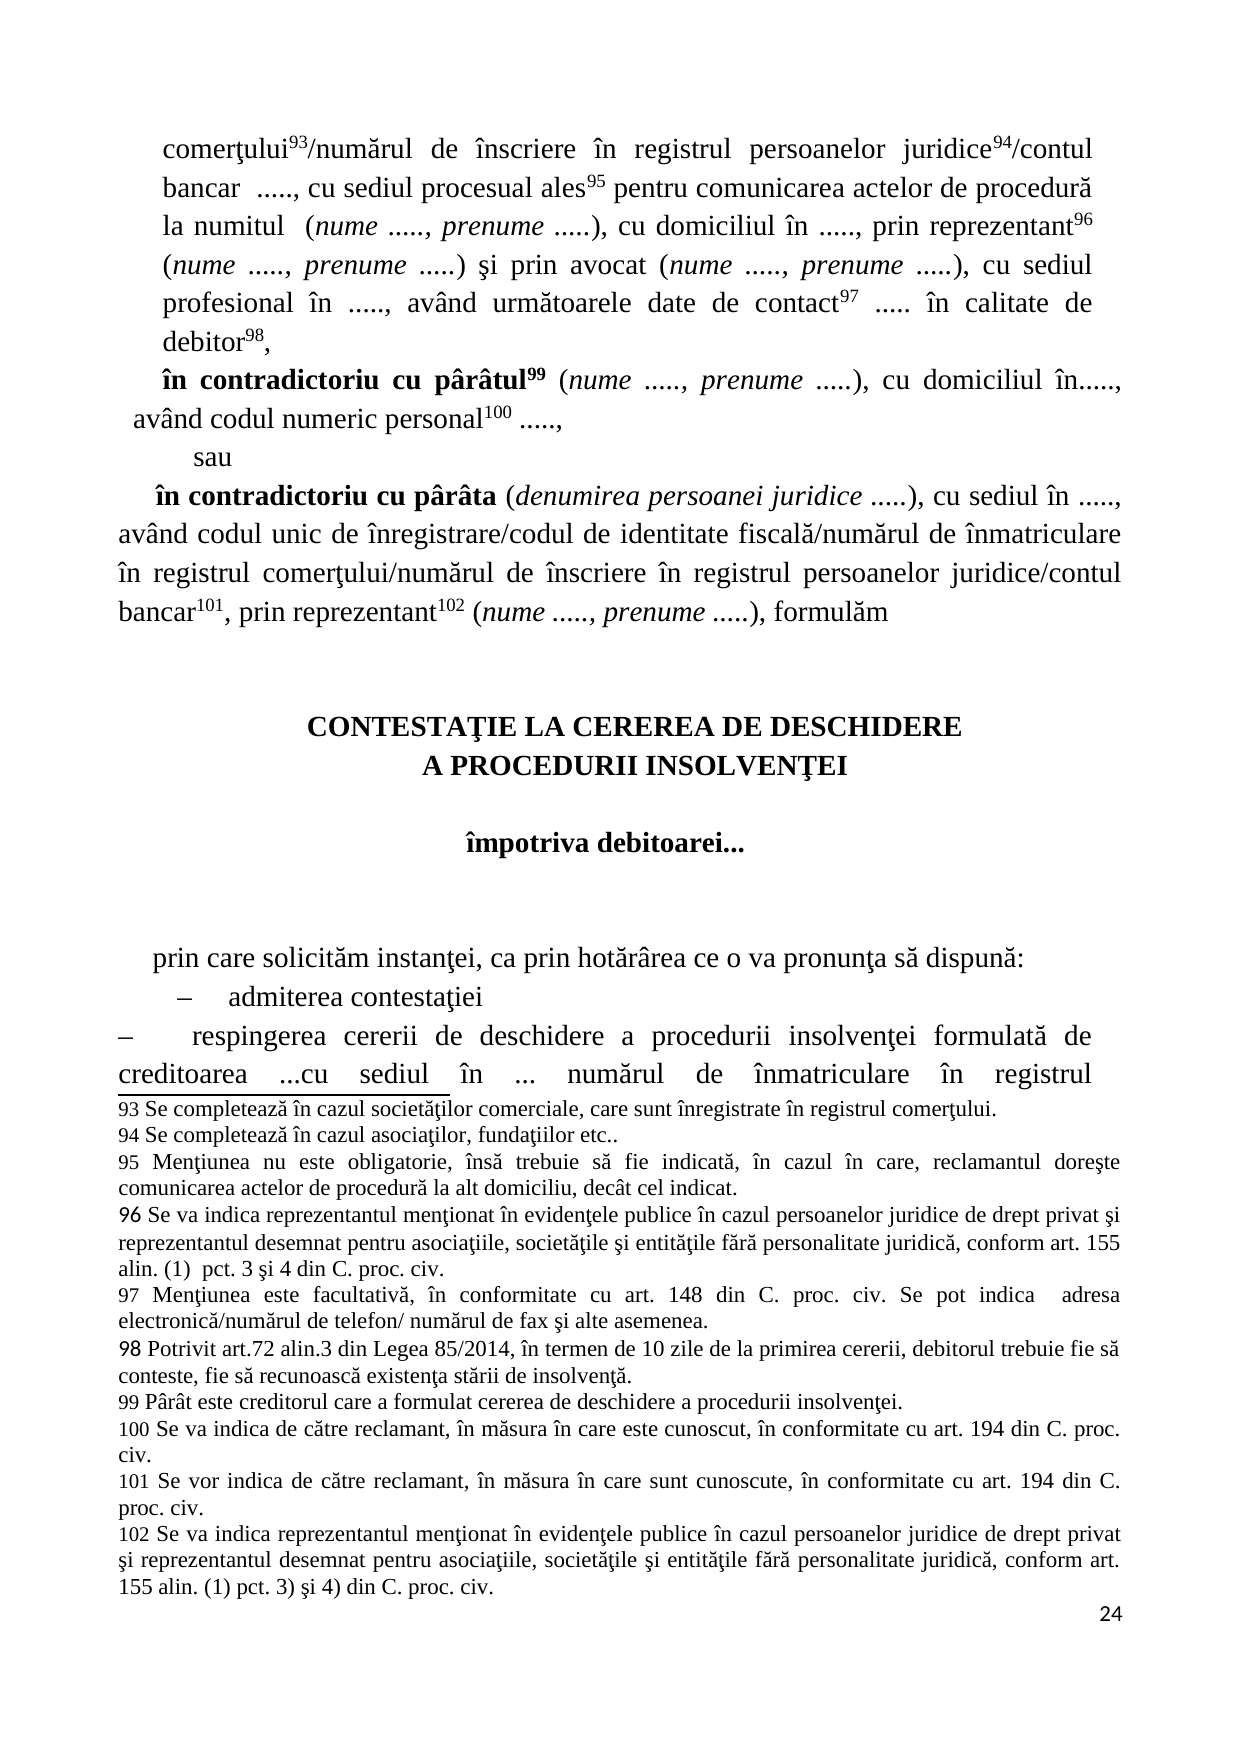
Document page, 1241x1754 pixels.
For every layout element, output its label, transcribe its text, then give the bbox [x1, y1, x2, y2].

text în contradictoriu cu pârâtul (nume ....., prenume .....), cu domiciliul în....., având codul numeric personal ....., [133, 362, 1122, 434]
text A PROCEDURII INSOLVENŢEI [148, 748, 1093, 781]
text Subscrisa (denumirea .....), cu sediul în ....., având codul unic de înregistrare/codul de identitate fiscală/numărul de înmatriculare în registrul comerţului/numărul de înscriere în registrul persoanelor juridice/contul bancar ....., cu sediul procesual ales pentru comunicarea actelor de procedură la numitul (nume ....., prenume .....), cu domiciliul în ....., prin reprezentant (nume ....., prenume .....) şi prin avocat (nume ....., prenume .....), cu sediul profesional în ....., având următoarele date de contact ..... în calitate de debitor, [162, 131, 1093, 357]
text Se completează în cazul societăţilor comerciale, care sunt înregistrate în registrul comerţului. [118, 1095, 1122, 1121]
text Se completează în cazul asociaţilor, fundaţiilor etc.. [118, 1121, 1122, 1148]
text Potrivit art.72 alin.3 din Legea 85/2014, în termen de 10 zile de la primirea cererii, debitorul trebuie fie să conteste, fie să recunoască existenţa stării de insolvenţă. [118, 1334, 1122, 1388]
text Se va indica reprezentantul menţionat în evidenţele publice în cazul persoanelor juridice de drept privat şi reprezentantul desemnat pentru asociaţiile, societăţile şi entităţile fără personalitate juridică, conform art. 155 alin. (1) pct. 3 şi 4 din C. proc. civ. [118, 1201, 1122, 1281]
text sau [156, 439, 1122, 473]
text în contradictoriu cu pârâta (denumirea persoanei juridice .....), cu sediul în ....., având codul unic de înregistrare/codul de identitate fiscală/numărul de înmatriculare în registrul comerţului/numărul de înscriere în registrul persoanelor juridice/contul bancar, prin reprezentant (nume ....., prenume .....), formulăm [118, 478, 1122, 627]
text Se va indica de către reclamant, în măsura în care este cunoscut, în conformitate cu art. 194 din C. proc. civ. [118, 1415, 1122, 1467]
text Menţiunea nu este obligatorie, însă trebuie să fie indicată, în cazul în care, reclamantul doreşte comunicarea actelor de procedură la alt domiciliu, decât cel indicat. [118, 1148, 1122, 1201]
text CONTESTAŢIE LA CEREREA DE DESCHIDERE [148, 709, 1093, 743]
text Menţiunea este facultativă, în conformitate cu art. 148 din C. proc. civ. Se pot indica adresa electronică/numărul de telefon/ numărul de fax şi alte asemenea. [118, 1281, 1122, 1334]
text – admiterea contestaţiei [148, 979, 1093, 1013]
text împotriva debitoarei... [118, 825, 1093, 858]
text prin care solicităm instanţei, ca prin hotărârea ce o va pronunţa să dispună: [152, 941, 1122, 974]
text Se vor indica de către reclamant, în măsura în care sunt cunoscute, în conformitate cu art. 194 din C. proc. civ. [118, 1467, 1122, 1520]
text Pârât este creditorul care a formulat cererea de deschi­dere a procedurii insolvenţei. [118, 1388, 1122, 1415]
list respingerea cererii de deschidere a procedurii insolvenţei formulată de creditoarea ...cu sediul în ... numărul de înmatriculare în registrul [118, 1018, 1093, 1090]
text Se va indica reprezentantul menţionat în evidenţele publice în cazul persoanelor juridice de drept privat şi reprezentantul desemnat pentru asociaţiile, societăţile şi entităţile fără personalitate juridică, conform art. 155 alin. (1) pct. 3) şi 4) din C. proc. civ. [118, 1520, 1122, 1599]
